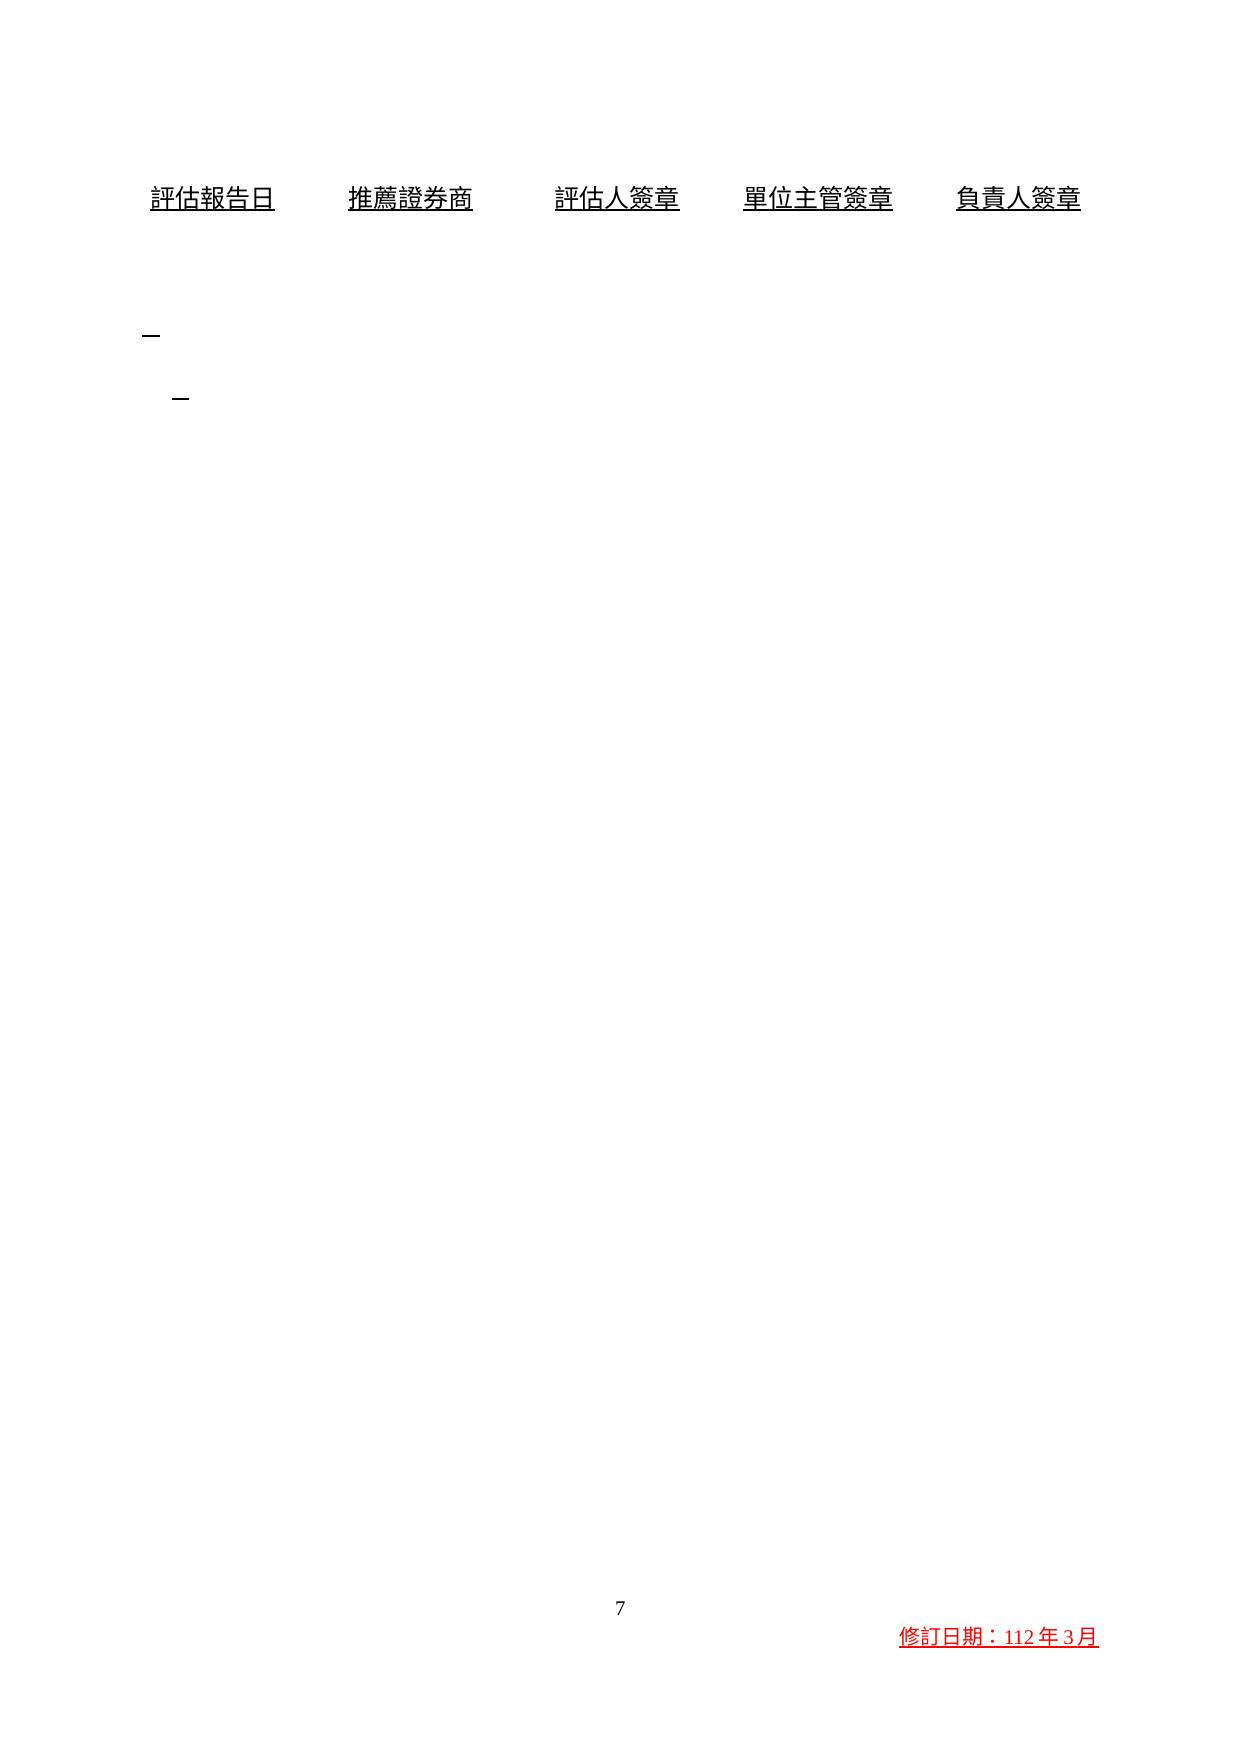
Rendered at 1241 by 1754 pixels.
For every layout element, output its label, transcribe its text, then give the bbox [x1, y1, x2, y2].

table_header 評估報告日 [121, 155, 304, 217]
table_cell [918, 218, 1119, 280]
table_header 負責人簽章 [918, 155, 1119, 217]
table_cell [121, 218, 304, 280]
table_cell [718, 218, 918, 280]
table_header 推薦證券商 [304, 155, 517, 217]
table_header 單位主管簽章 [718, 155, 918, 217]
table_cell [304, 218, 517, 280]
table_cell [517, 218, 717, 280]
table_header 評估人簽章 [517, 155, 717, 217]
